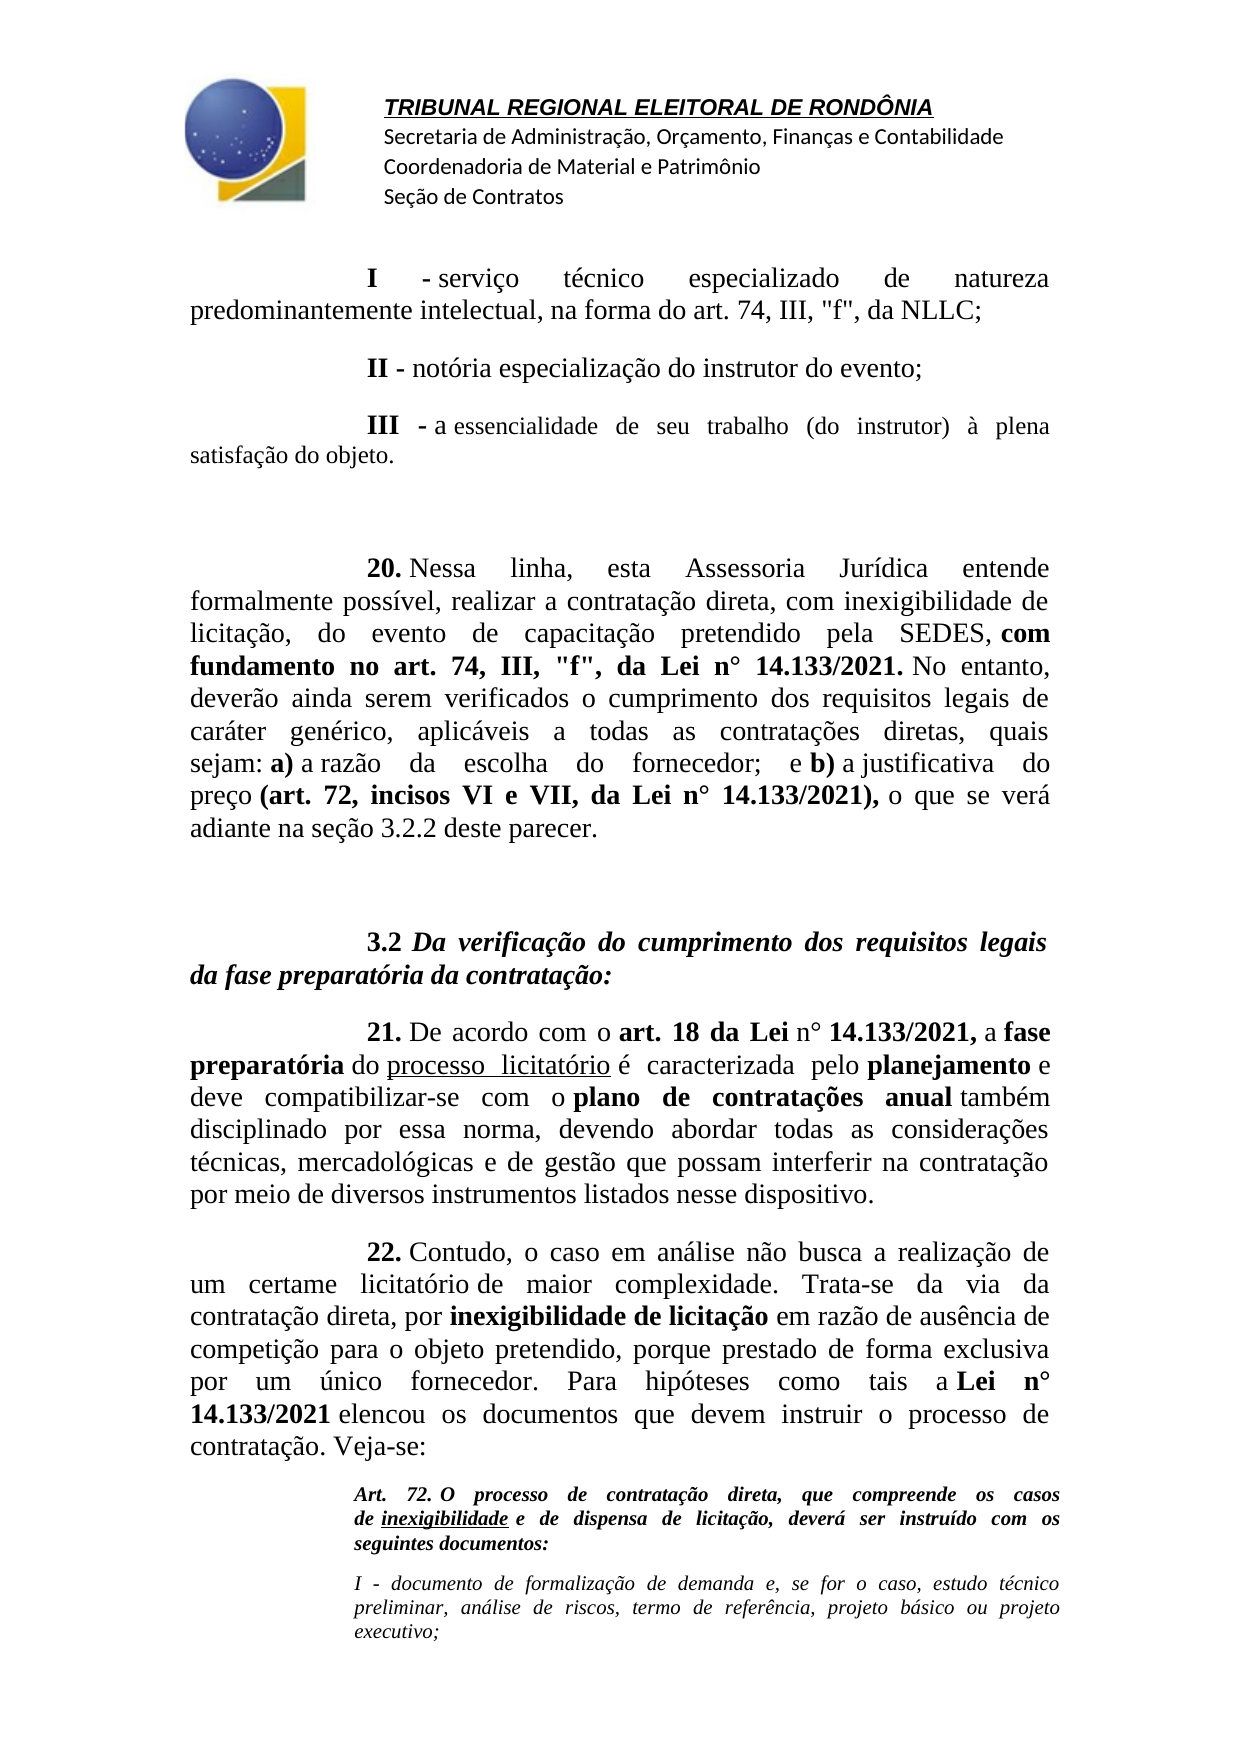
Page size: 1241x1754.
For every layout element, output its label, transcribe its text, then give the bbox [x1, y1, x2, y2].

text 21. De acordo com o art. 18 da Lei n° 14.133/2021, a fase preparatória do processo licitatório é caracterizada pelo planejamento e deve compatibilizar-se com o plano de contratações anual também disciplinado por essa norma, devendo abordar todas as considerações técnicas, mercadológicas e de gestão que possam interferir na contratação por meio de diversos instrumentos listados nesse dispositivo. [190, 1015, 1051, 1210]
text II - notória especialização do instrutor do evento; [190, 351, 1051, 383]
text 22. Contudo, o caso em análise não busca a realização de um certame licitatório de maior complexidade. Trata-se da via da contratação direta, por inexigibilidade de licitação em razão de ausência de competição para o objeto pretendido, porque prestado de forma exclusiva por um único fornecedor. Para hipóteses como tais a Lei n° 14.133/2021 elencou os documentos que devem instruir o processo de contratação. Veja-se: [190, 1235, 1051, 1461]
text 20. Nessa linha, esta Assessoria Jurídica entende formalmente possível, realizar a contratação direta, com inexigibilidade de licitação, do evento de capacitação pretendido pela SEDES, com fundamento no art. 74, III, "f", da Lei n° 14.133/2021. No entanto, deverão ainda serem verificados o cumprimento dos requisitos legais de caráter genérico, aplicáveis a todas as contratações diretas, quais sejam: a) a razão da escolha do fornecedor; e b) a justificativa do preço (art. 72, incisos VI e VII, da Lei n° 14.133/2021), o que se verá adiante na seção 3.2.2 deste parecer. [190, 552, 1051, 843]
text I - documento de formalização de demanda e, se for o caso, estudo técnico preliminar, análise de riscos, termo de referência, projeto básico ou projeto executivo; [354, 1571, 1063, 1643]
text III - a essencialidade de seu trabalho (do instrutor) à plena satisfação do objeto. [190, 408, 1051, 469]
text 3.2 Da verificação do cumprimento dos requisitos legais da fase preparatória da contratação: [190, 926, 1051, 990]
text Art. 72. O processo de contratação direta, que compreende os casos de inexigibilidade e de dispensa de licitação, deverá ser instruído com os seguintes documentos: [354, 1482, 1063, 1554]
text I - serviço técnico especializado de natureza predominantemente intelectual, na forma do art. 74, III, "f", da NLLC; [190, 261, 1051, 326]
